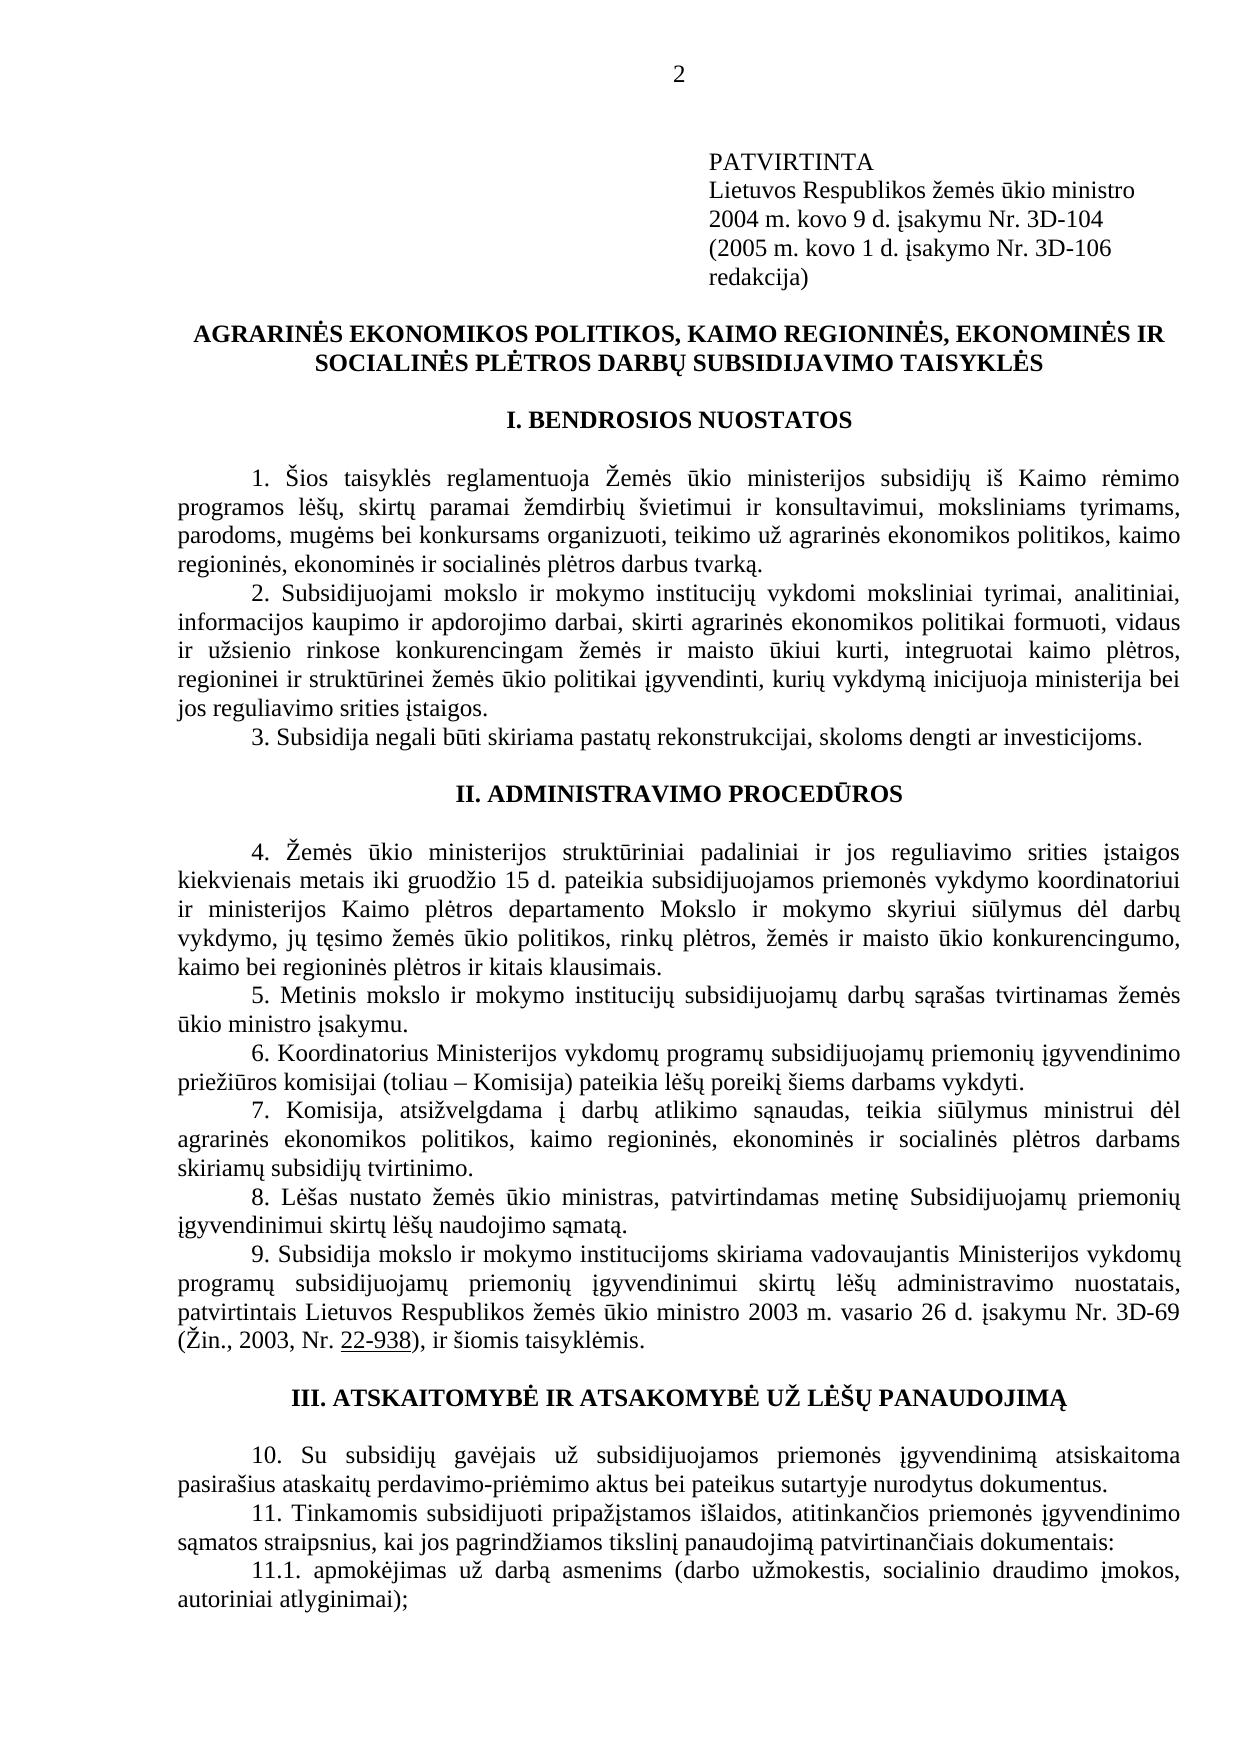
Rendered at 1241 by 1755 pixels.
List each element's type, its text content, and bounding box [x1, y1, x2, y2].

text I. BENDROSIOS NUOSTATOS [177, 406, 1181, 434]
text 3. Subsidija negali būti skiriama pastatų rekonstrukcijai, skoloms dengti ar investicijoms. [177, 722, 1181, 751]
text 4. Žemės ūkio ministerijos struktūriniai padaliniai ir jos reguliavimo srities įstaigos kiekvienais metais iki gruodžio 15 d. pateikia subsidijuojamos priemonės vykdymo koordinatoriui ir ministerijos Kaimo plėtros departamento Mokslo ir mokymo skyriui siūlymus dėl darbų vykdymo, jų tęsimo žemės ūkio politikos, rinkų plėtros, žemės ir maisto ūkio konkurencingumo, kaimo bei regioninės plėtros ir kitais klausimais. [177, 837, 1181, 981]
text 7. Komisija, atsižvelgdama į darbų atlikimo sąnaudas, teikia siūlymus ministrui dėl agrarinės ekonomikos politikos, kaimo regioninės, ekonominės ir socialinės plėtros darbams skiriamų subsidijų tvirtinimo. [177, 1096, 1181, 1182]
text III. ATSKAITOMYBĖ IR ATSAKOMYBĖ UŽ LĖŠŲ PANAUDOJIMĄ [177, 1383, 1181, 1412]
text redakcija) [177, 262, 1181, 291]
text (2005 m. kovo 1 d. įsakymo Nr. 3D-106 [177, 233, 1181, 262]
text 11.1. apmokėjimas už darbą asmenims (darbo užmokestis, socialinio draudimo įmokos, autoriniai atlyginimai); [177, 1556, 1181, 1613]
text 2004 m. kovo 9 d. įsakymu Nr. 3D-104 [177, 204, 1181, 233]
text AGRARINĖS EKONOMIKOS POLITIKOS, KAIMO REGIONINĖS, EKONOMINĖS IR SOCIALINĖS PLĖTROS DARBŲ SUBSIDIJAVIMO TAISYKLĖS [177, 319, 1181, 377]
text 2. Subsidijuojami mokslo ir mokymo institucijų vykdomi moksliniai tyrimai, analitiniai, informacijos kaupimo ir apdorojimo darbai, skirti agrarinės ekonomikos politikai formuoti, vidaus ir užsienio rinkose konkurencingam žemės ir maisto ūkiui kurti, integruotai kaimo plėtros, regioninei ir struktūrinei žemės ūkio politikai įgyvendinti, kurių vykdymą inicijuoja ministerija bei jos reguliavimo srities įstaigos. [177, 578, 1181, 722]
text 8. Lėšas nustato žemės ūkio ministras, patvirtindamas metinę Subsidijuojamų priemonių įgyvendinimui skirtų lėšų naudojimo sąmatą. [177, 1182, 1181, 1239]
text 6. Koordinatorius Ministerijos vykdomų programų subsidijuojamų priemonių įgyvendinimo priežiūros komisijai (toliau – Komisija) pateikia lėšų poreikį šiems darbams vykdyti. [177, 1038, 1181, 1096]
text 1. Šios taisyklės reglamentuoja Žemės ūkio ministerijos subsidijų iš Kaimo rėmimo programos lėšų, skirtų paramai žemdirbių švietimui ir konsultavimui, moksliniams tyrimams, parodoms, mugėms bei konkursams organizuoti, teikimo už agrarinės ekonomikos politikos, kaimo regioninės, ekonominės ir socialinės plėtros darbus tvarką. [177, 463, 1181, 578]
text 11. Tinkamomis subsidijuoti pripažįstamos išlaidos, atitinkančios priemonės įgyvendinimo sąmatos straipsnius, kai jos pagrindžiamos tikslinį panaudojimą patvirtinančiais dokumentais: [177, 1498, 1181, 1556]
text 10. Su subsidijų gavėjais už subsidijuojamos priemonės įgyvendinimą atsiskaitoma pasirašius ataskaitų perdavimo-priėmimo aktus bei pateikus sutartyje nurodytus dokumentus. [177, 1441, 1181, 1498]
text 9. Subsidija mokslo ir mokymo institucijoms skiriama vadovaujantis Ministerijos vykdomų programų subsidijuojamų priemonių įgyvendinimui skirtų lėšų administravimo nuostatais, patvirtintais Lietuvos Respublikos žemės ūkio ministro 2003 m. vasario 26 d. įsakymu Nr. 3D-69 (Žin., 2003, Nr. 22-938), ir šiomis taisyklėmis. [177, 1239, 1181, 1354]
text PATVIRTINTA [177, 147, 1181, 176]
text 5. Metinis mokslo ir mokymo institucijų subsidijuojamų darbų sąrašas tvirtinamas žemės ūkio ministro įsakymu. [177, 981, 1181, 1038]
text II. ADMINISTRAVIMO PROCEDŪROS [177, 779, 1181, 808]
text Lietuvos Respublikos žemės ūkio ministro [177, 176, 1181, 204]
